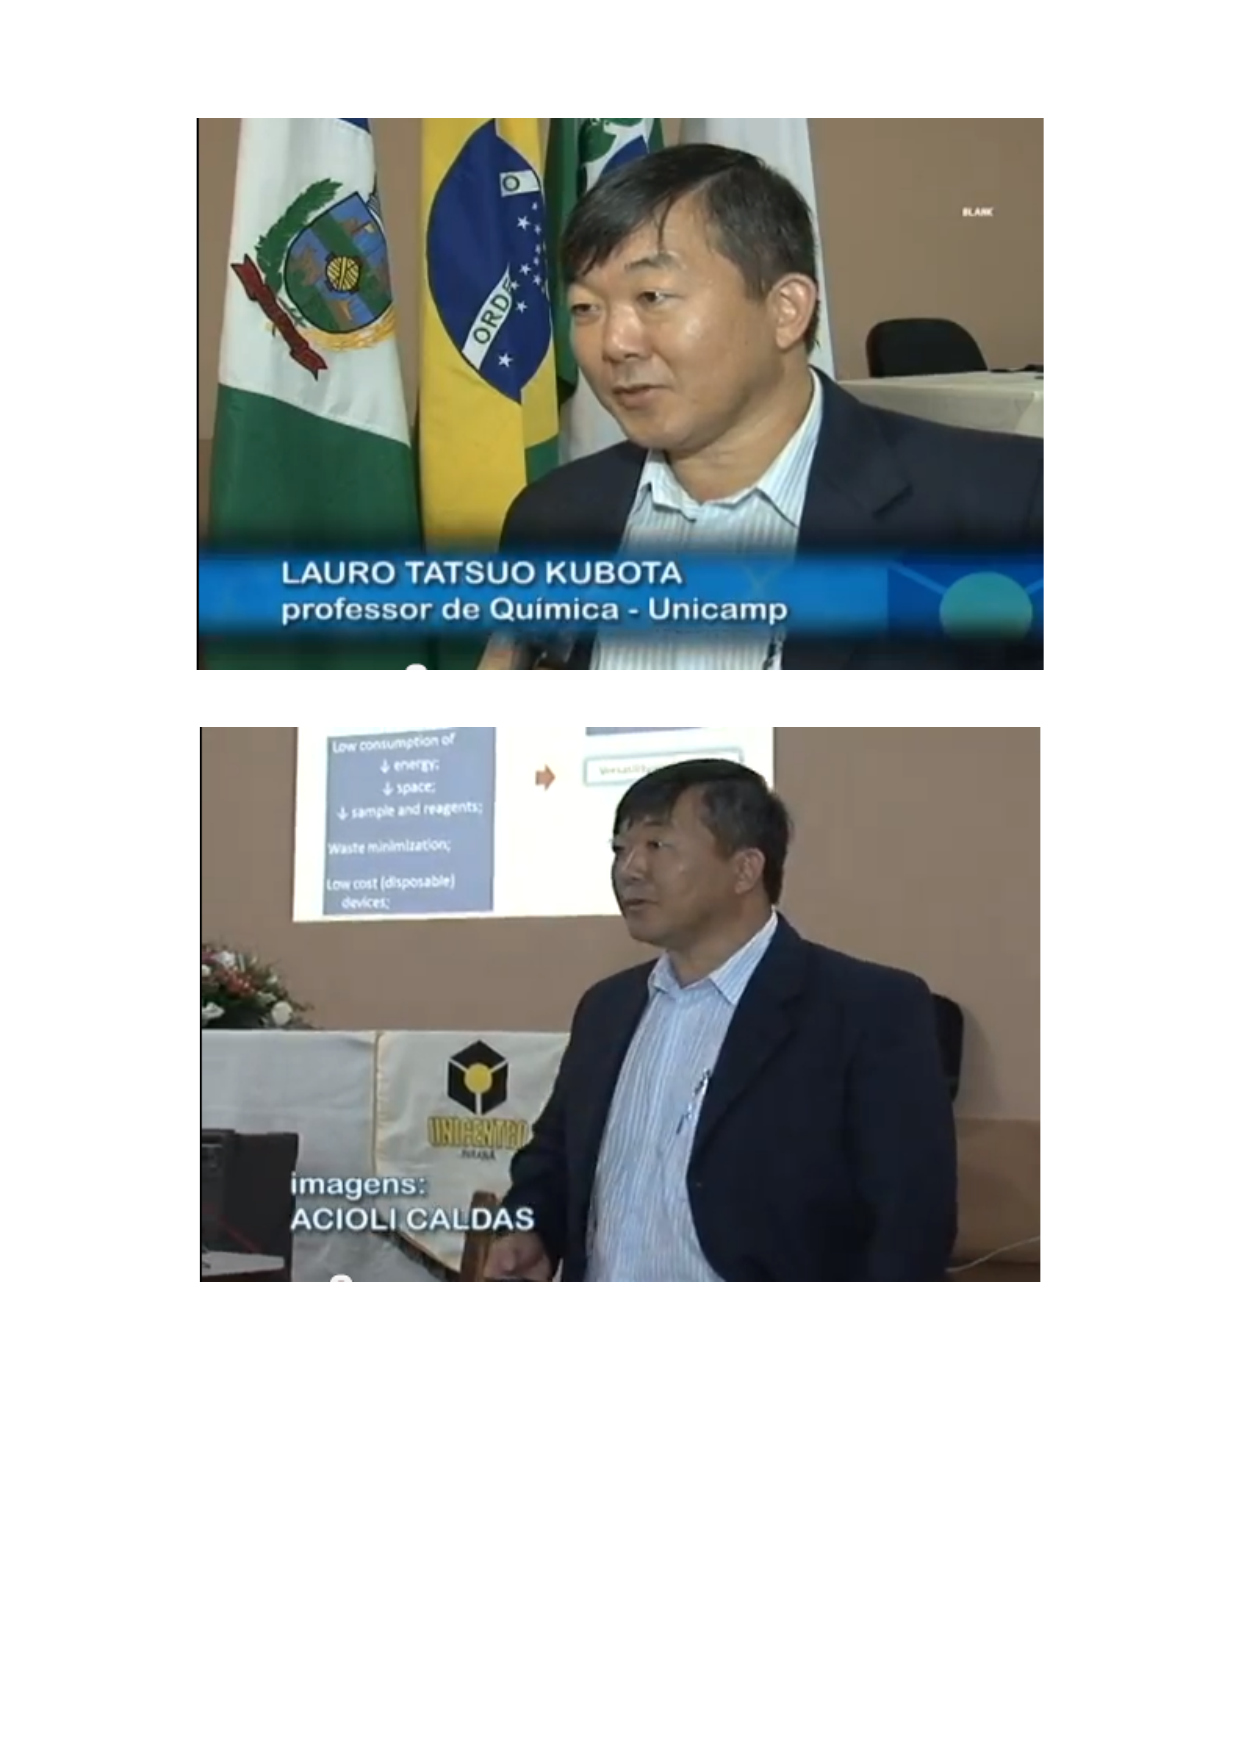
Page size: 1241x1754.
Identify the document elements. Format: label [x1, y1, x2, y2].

picture [199, 727, 1041, 1282]
picture [196, 118, 1044, 670]
